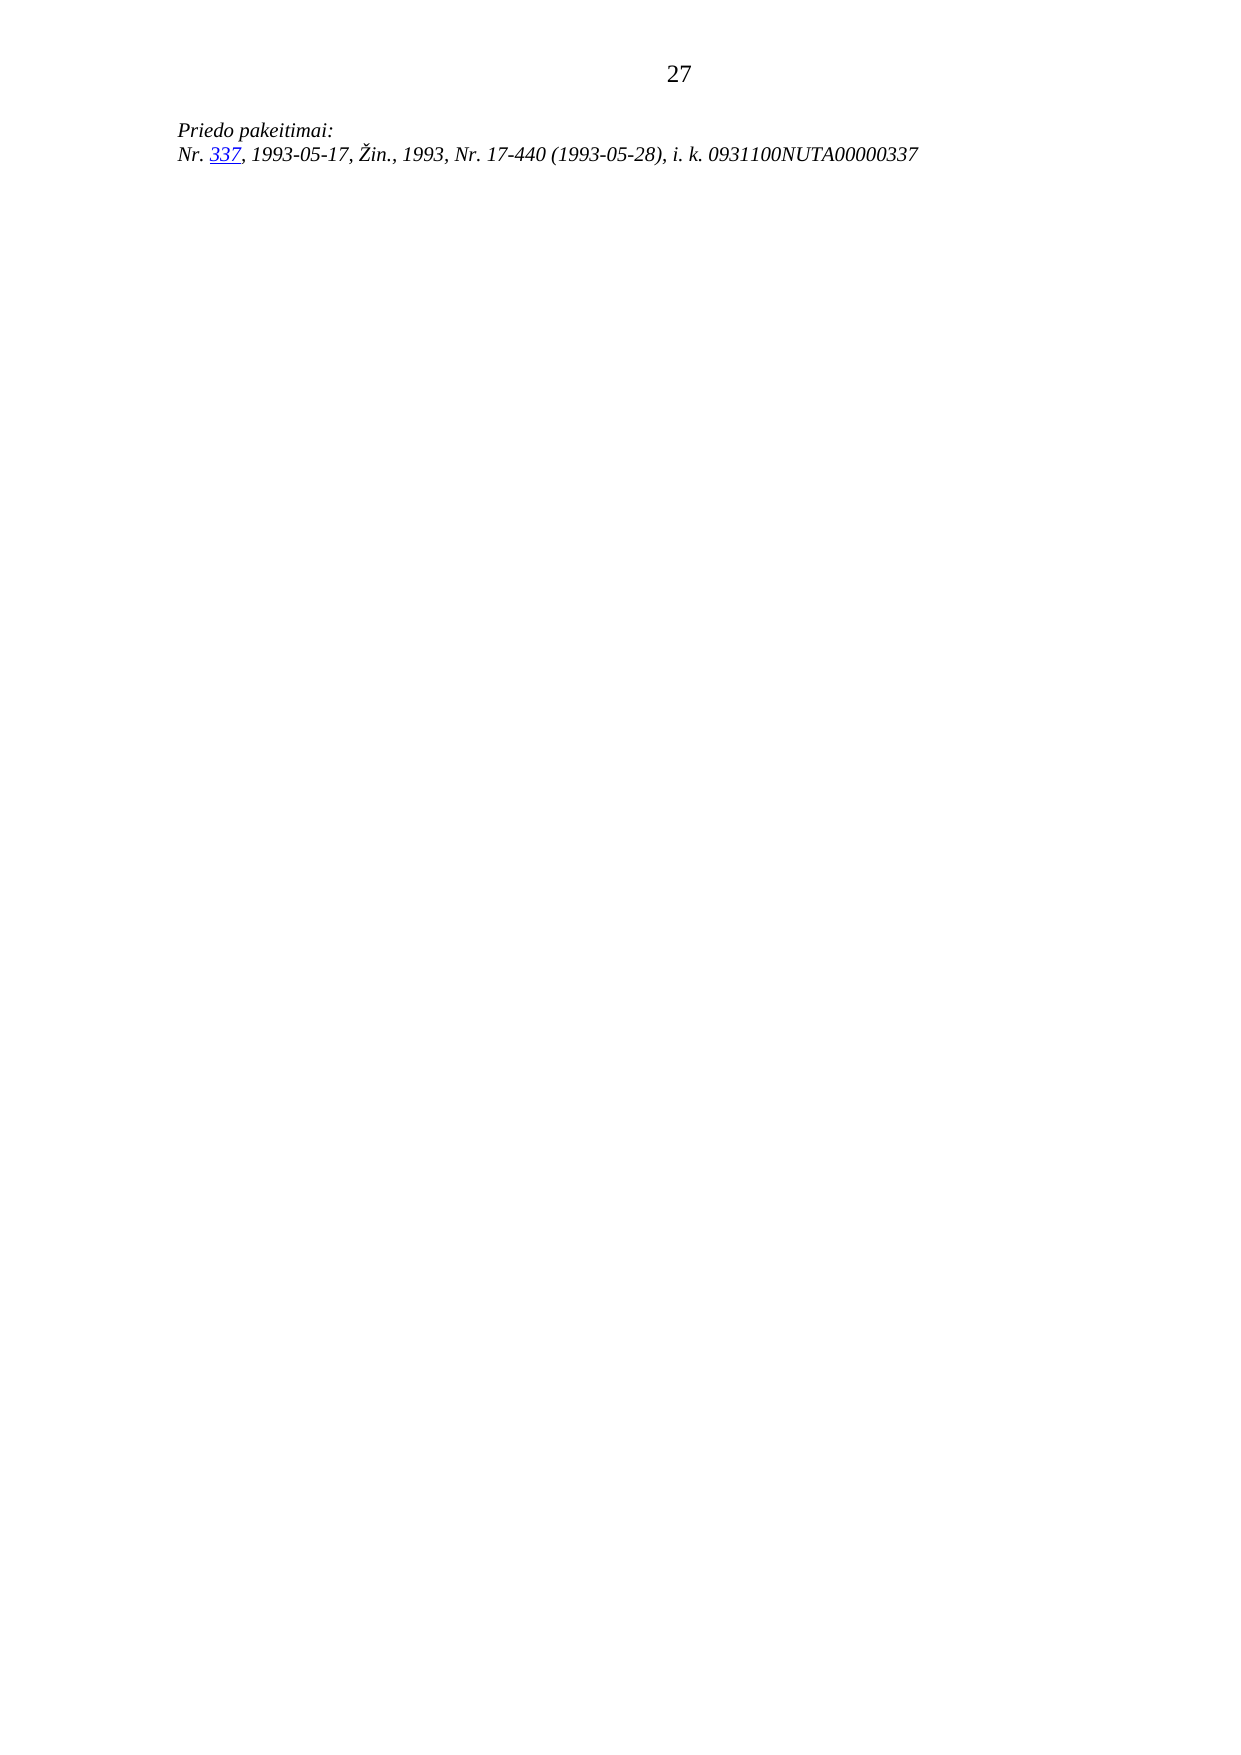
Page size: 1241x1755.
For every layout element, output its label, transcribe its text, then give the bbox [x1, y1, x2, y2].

text Priedo pakeitimai: [177, 118, 1181, 142]
text Nr. 337, 1993-05-17, Žin., 1993, Nr. 17-440 (1993-05-28), i. k. 0931100NUTA00000337 [177, 142, 1181, 166]
